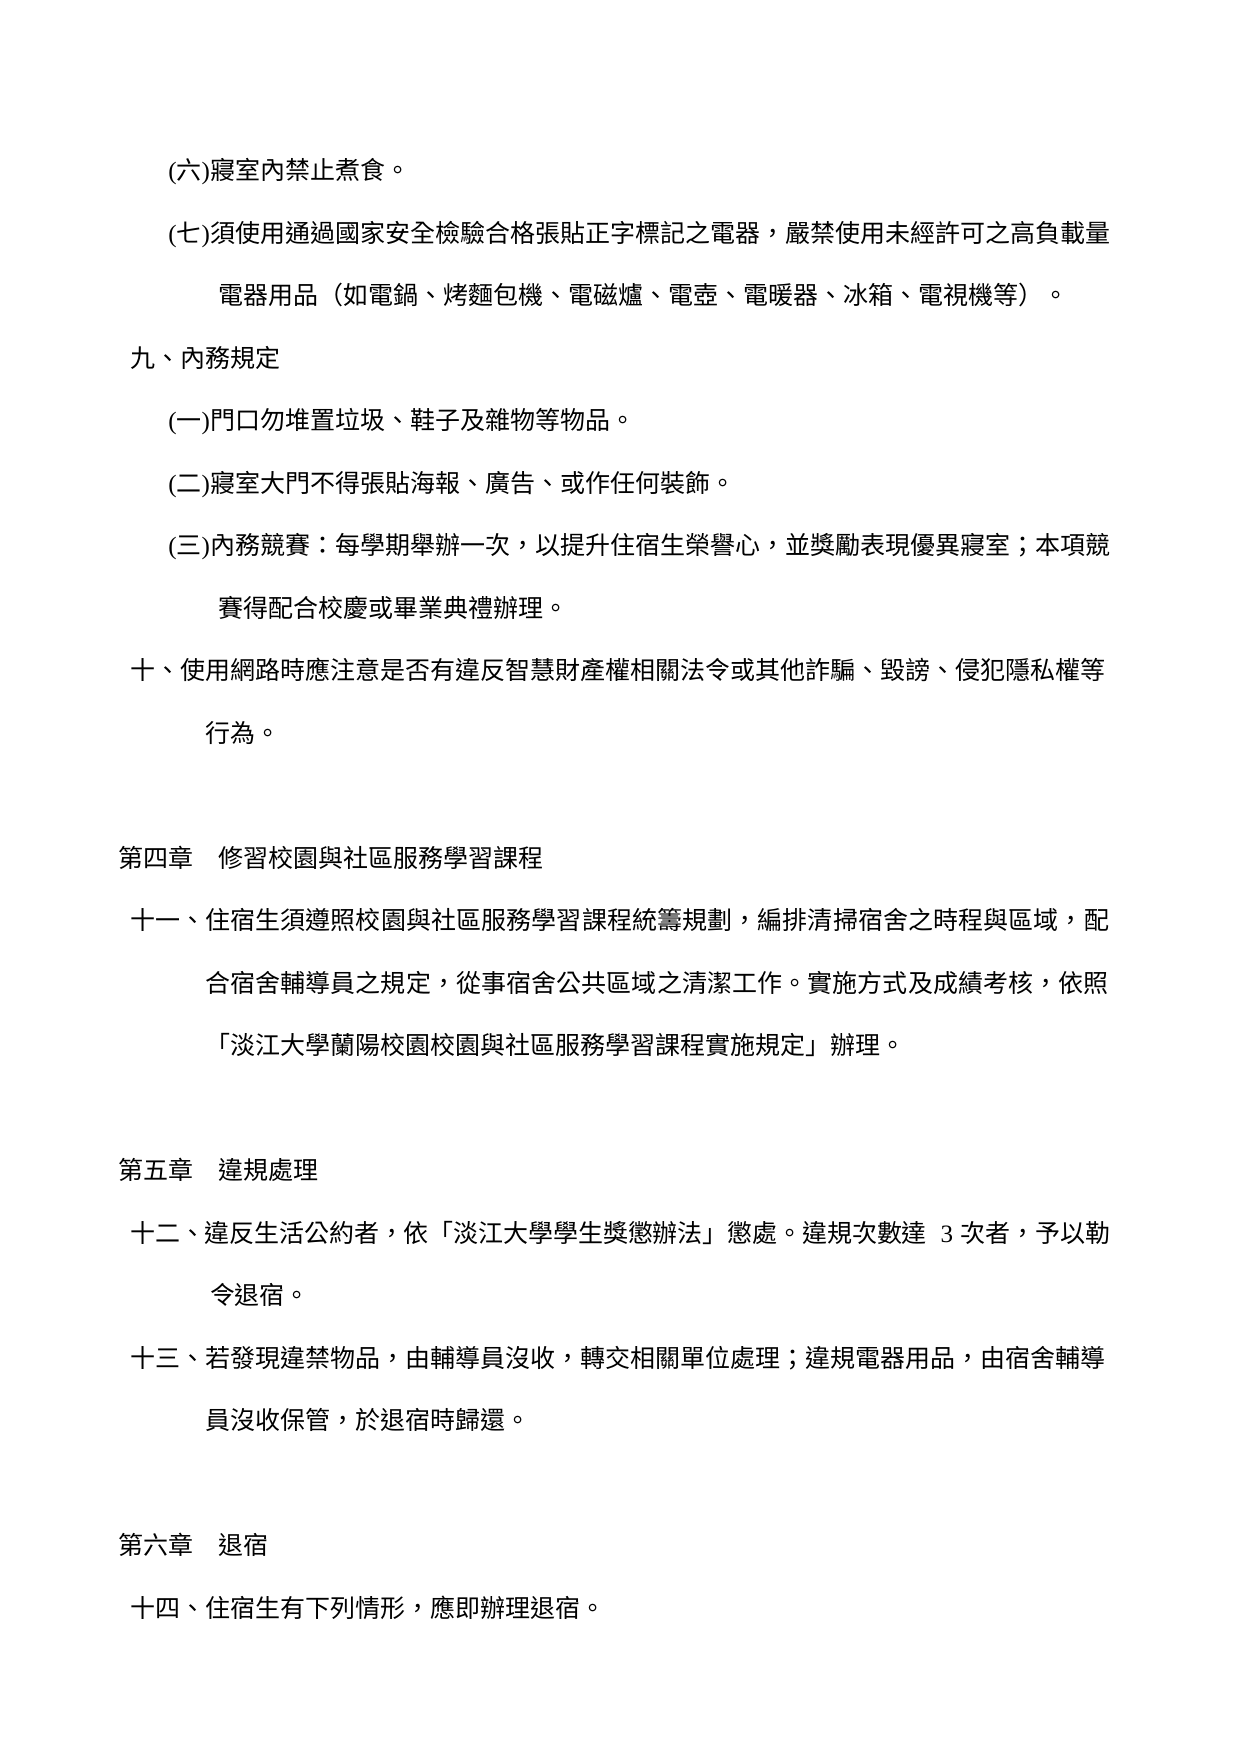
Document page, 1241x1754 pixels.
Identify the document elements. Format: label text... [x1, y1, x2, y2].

text 九、內務規定 [130, 314, 1122, 377]
text 十四、住宿生有下列情形，應即辦理退宿。 [130, 1564, 1122, 1627]
text (六)寢室內禁止煮食。 [168, 127, 1122, 189]
text 第五章 違規處理 [118, 1127, 1122, 1189]
text (二)寢室大門不得張貼海報、廣告、或作任何裝飾。 [168, 439, 1122, 502]
text 十、使用網路時應注意是否有違反智慧財產權相關法令或其他詐騙、毀謗、侵犯隱私權等行為。 [130, 627, 1106, 752]
text 十三、若發現違禁物品，由輔導員沒收，轉交相關單位處理；違規電器用品，由宿舍輔導員沒收保管，於退宿時歸還。 [130, 1314, 1106, 1439]
text 第六章 退宿 [118, 1502, 1122, 1564]
text (一)門口勿堆置垃圾、鞋子及雜物等物品。 [168, 377, 1122, 439]
text 十一、住宿生須遵照校園與社區服務學習課程統籌規劃，編排清掃宿舍之時程與區域，配合宿舍輔導員之規定，從事宿舍公共區域之清潔工作。實施方式及成績考核，依照「淡江大學蘭陽校園校園與社區服務學習課程實施規定」辦理。 [130, 877, 1110, 1064]
text (七)須使用通過國家安全檢驗合格張貼正字標記之電器，嚴禁使用未經許可之高負載量電器用品（如電鍋、烤麵包機、電磁爐、電壺、電暖器、冰箱、電視機等）。 [168, 189, 1122, 314]
text (三)內務競賽：每學期舉辦一次，以提升住宿生榮譽心，並獎勵表現優異寢室；本項競賽得配合校慶或畢業典禮辦理。 [168, 502, 1122, 627]
text 十二、違反生活公約者，依「淡江大學學生獎懲辦法」懲處。違規次數達 3 次者，予以勒令退宿。 [130, 1189, 1111, 1314]
text 第四章 修習校園與社區服務學習課程 [118, 814, 1122, 877]
